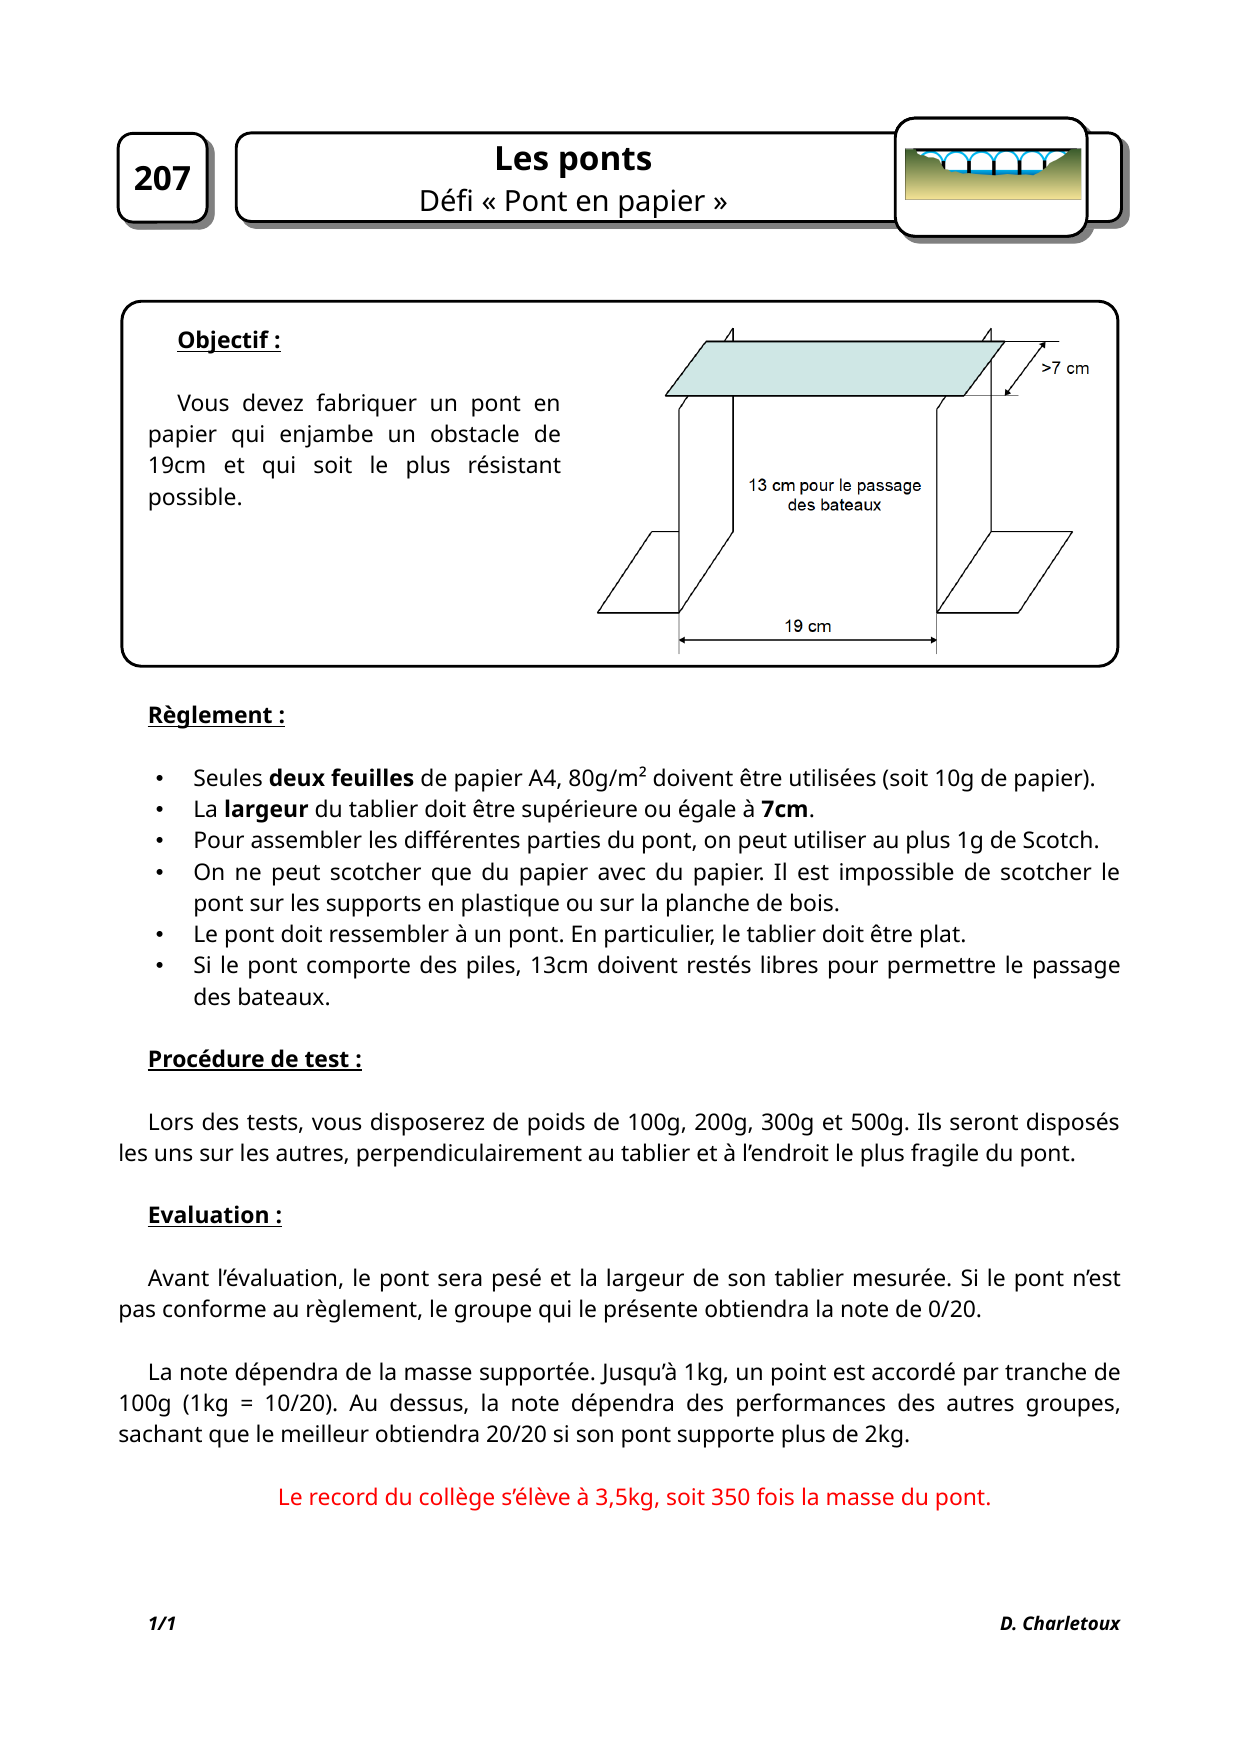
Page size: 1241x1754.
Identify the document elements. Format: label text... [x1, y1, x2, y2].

list La largeur du tablier doit être supérieure ou égale à 7cm. [156, 793, 1122, 824]
list On ne peut scotcher que du papier avec du papier. Il est impossible de scotcher le pont sur les supports en plastique ou sur la planche de bois. [156, 856, 1122, 918]
text Avant l’évaluation, le pont sera pesé et la largeur de son tablier mesurée. Si le pont n’est pas conforme au règlement, le groupe qui le présente obtiendra la note de 0/20. [118, 1262, 1122, 1324]
list Pour assembler les différentes parties du pont, on peut utiliser au plus 1g de Scotch. [156, 824, 1122, 856]
list Seules deux feuilles de papier A4, 80g/m² doivent être utilisées (soit 10g de papier). [156, 762, 1122, 793]
text [1098, 324, 1116, 356]
picture [578, 316, 1098, 664]
text Le record du collège s’élève à 3,5kg, soit 350 fois la masse du pont. [118, 1481, 1122, 1512]
text Règlement : [118, 699, 1122, 731]
text Procédure de test : [118, 1043, 1122, 1074]
text Evaluation : [118, 1199, 1122, 1231]
text Lors des tests, vous disposerez de poids de 100g, 200g, 300g et 500g. Ils seront disposés les uns sur les autres, perpendiculairement au tablier et à l’endroit le plus fragile du pont. [118, 1106, 1122, 1168]
text [1098, 387, 1116, 512]
text Vous devez fabriquer un pont en papier qui enjambe un obstacle de 19cm et qui soit le plus résistant possible. [148, 387, 578, 512]
picture [904, 147, 1082, 200]
list Le pont doit ressembler à un pont. En particulier, le tablier doit être plat. [156, 918, 1122, 949]
text La note dépendra de la masse supportée. Jusqu’à 1kg, un point est accordé par tranche de 100g (1kg = 10/20). Au dessus, la note dépendra des performances des autres groupes, sachant que le meilleur obtiendra 20/20 si son pont supporte plus de 2kg. [118, 1356, 1122, 1449]
list Si le pont comporte des piles, 13cm doivent restés libres pour permettre le passage des bateaux. [156, 949, 1122, 1012]
text Objectif : [148, 324, 578, 356]
